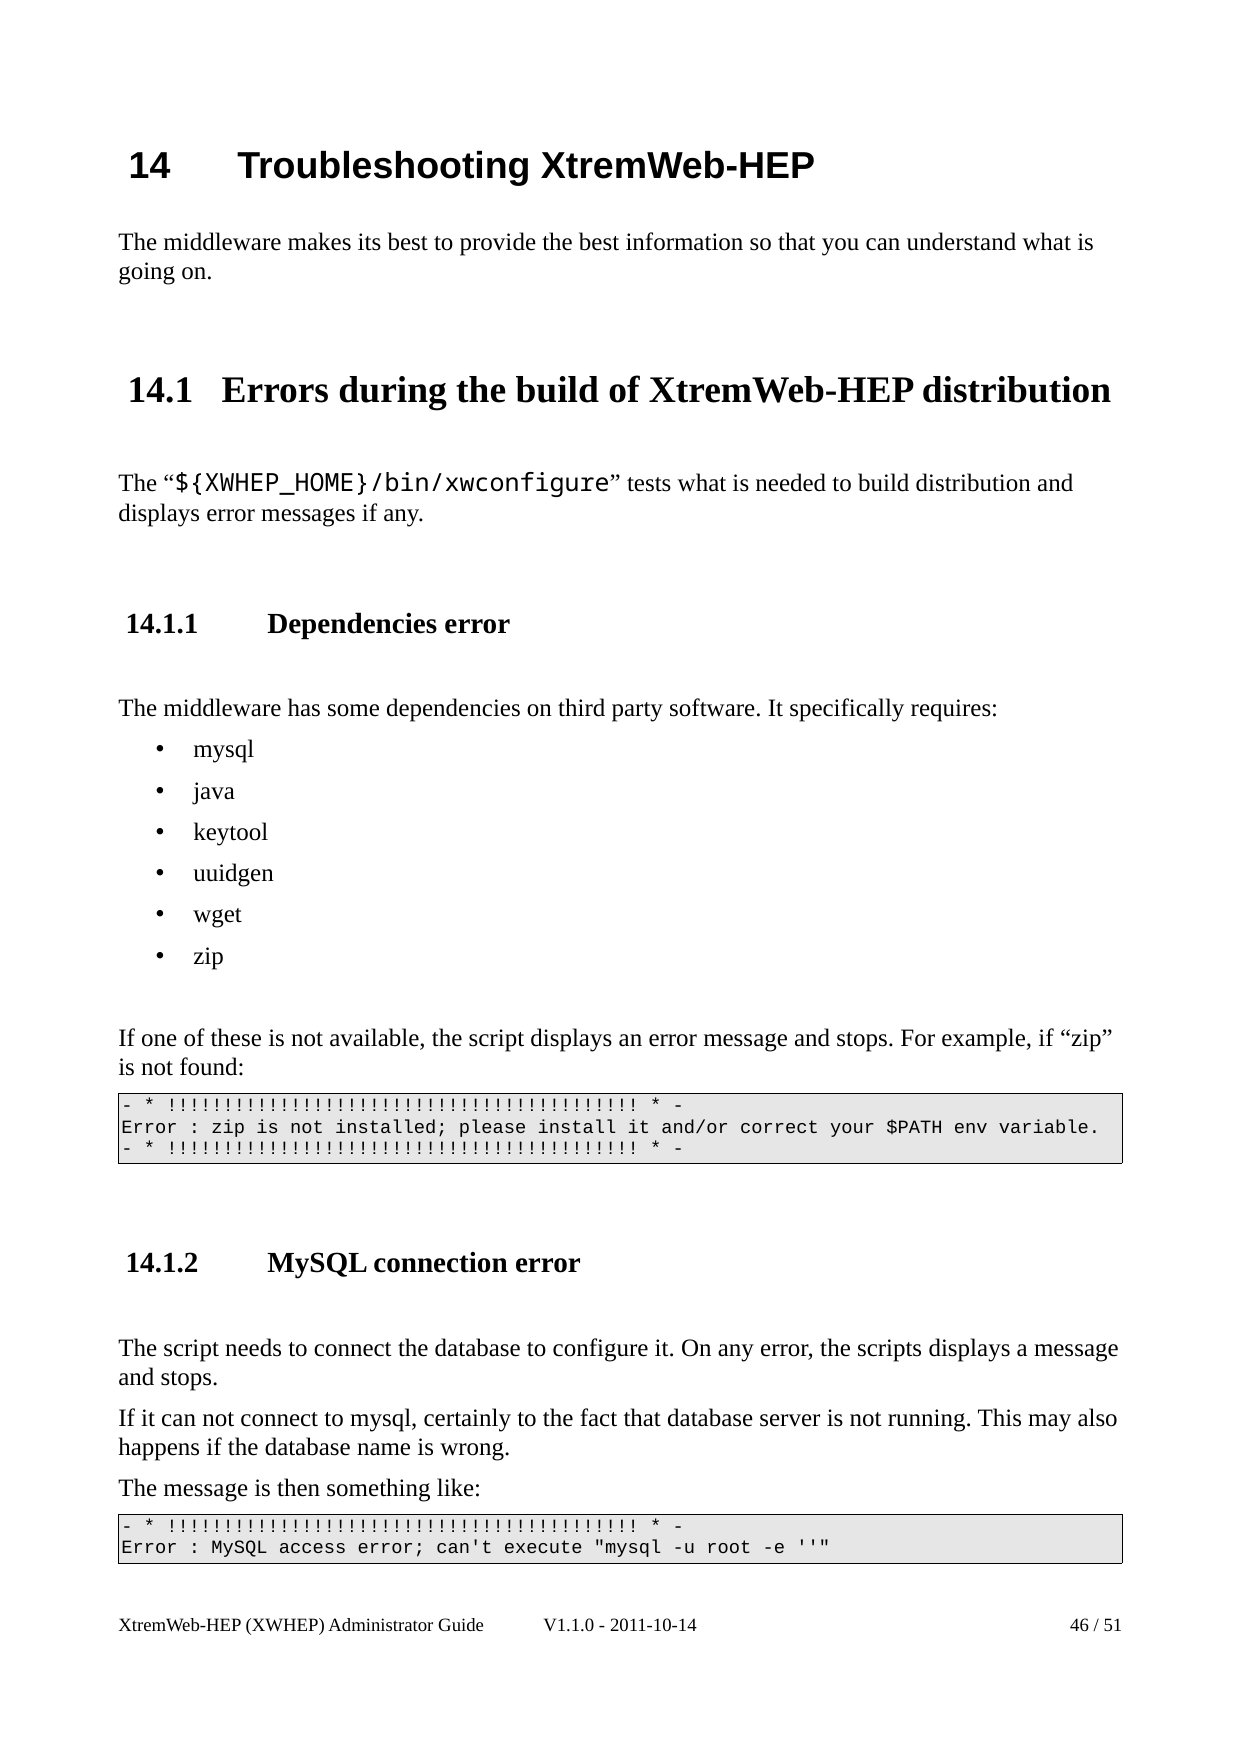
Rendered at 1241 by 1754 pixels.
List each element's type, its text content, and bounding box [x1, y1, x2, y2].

text - * !!!!!!!!!!!!!!!!!!!!!!!!!!!!!!!!!!!!!!!!!! * - [119, 1136, 1122, 1163]
subtitle Errors during the build of XtremWeb-HEP distribution [118, 367, 1122, 411]
text - * !!!!!!!!!!!!!!!!!!!!!!!!!!!!!!!!!!!!!!!!!! * - [119, 1094, 1122, 1114]
text The script needs to connect the database to configure it. On any error, the scripts displays a message and stops. [118, 1333, 1122, 1390]
text The “${XWHEP_HOME}/bin/xwconfigure” tests what is needed to build distribution and displays error messages if any. [118, 464, 1122, 527]
text If one of these is not available, the script displays an error message and stops. For example, if “zip” is not found: [118, 1023, 1122, 1081]
list mysql [156, 734, 1122, 763]
list keytool [156, 817, 1122, 846]
list uuidgen [156, 858, 1122, 887]
text - * !!!!!!!!!!!!!!!!!!!!!!!!!!!!!!!!!!!!!!!!!! * - [119, 1515, 1122, 1535]
list zip [156, 941, 1122, 969]
list java [156, 776, 1122, 804]
text The message is then something like: [118, 1473, 1122, 1502]
text If it can not connect to mysql, certainly to the fact that database server is not running. This may also happens if the database name is wrong. [118, 1403, 1122, 1460]
text Error : zip is not installed; please install it and/or correct your $PATH env variable. [119, 1114, 1122, 1136]
subtitle Troubleshooting XtremWeb-HEP [118, 143, 1122, 186]
subtitle Dependencies error [118, 606, 1122, 639]
text Error : MySQL access error; can't execute "mysql -u root -e ''" [119, 1535, 1122, 1563]
list wget [156, 899, 1122, 928]
subtitle MySQL connection error [118, 1246, 1122, 1279]
text The middleware has some dependencies on third party software. It specifically requires: [118, 693, 1122, 722]
text The middleware makes its best to provide the best information so that you can understand what is going on. [118, 227, 1122, 285]
